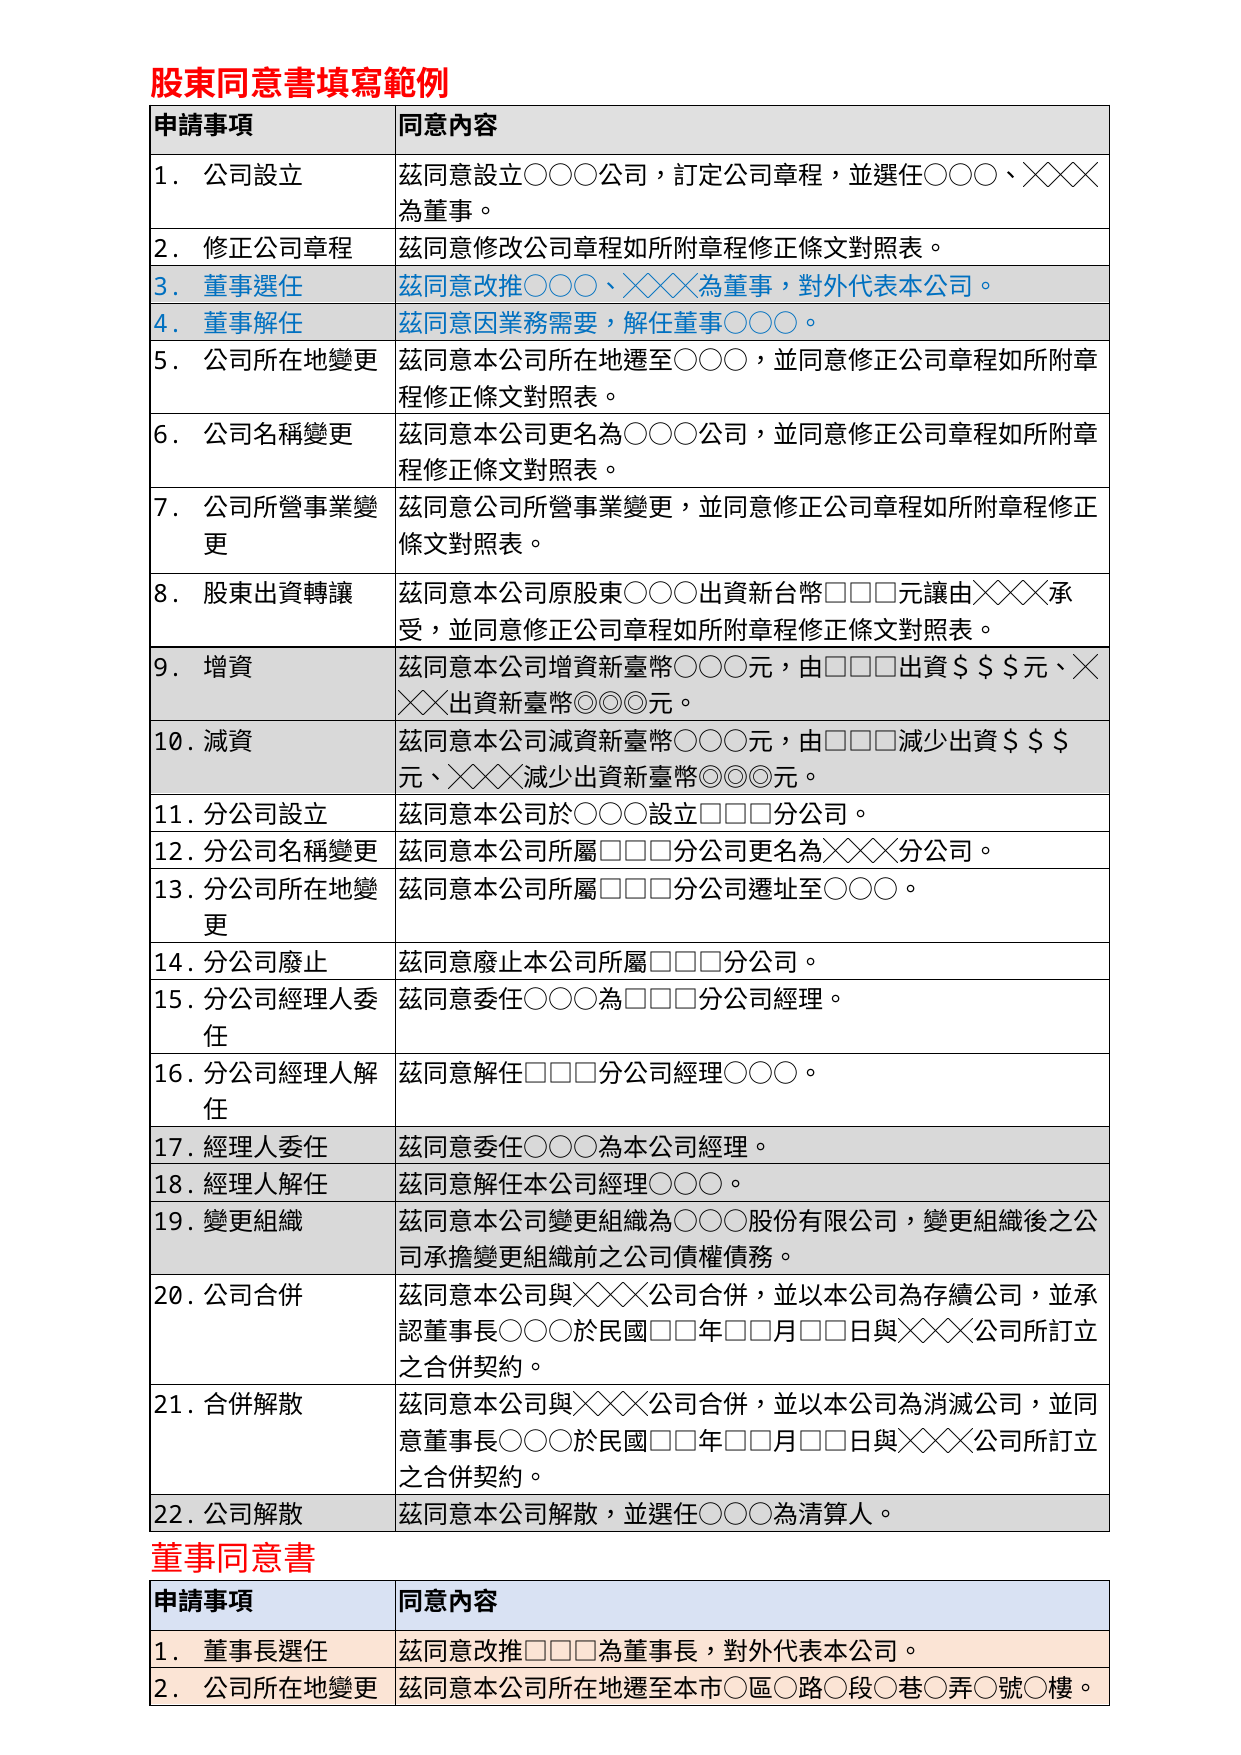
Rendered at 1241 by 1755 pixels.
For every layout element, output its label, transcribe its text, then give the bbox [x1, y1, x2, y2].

table_cell 茲同意本公司減資新臺幣○○○元，由□□□減少出資＄＄＄元、╳╳╳減少出資新臺幣◎◎◎元。 [396, 721, 1109, 793]
text 股東同意書填寫範例 [150, 56, 1125, 104]
table_header 申請事項 [151, 106, 395, 154]
table_cell 公司合併 [151, 1275, 395, 1384]
table_cell 減資 [151, 721, 395, 793]
table_cell 茲同意廢止本公司所屬□□□分公司。 [396, 943, 1109, 979]
table_cell 茲同意公司所營事業變更，並同意修正公司章程如所附章程修正條文對照表。 [396, 488, 1109, 573]
table_cell 分公司經理人委任 [151, 980, 395, 1052]
table_cell 合併解散 [151, 1385, 395, 1494]
table_cell 茲同意本公司所屬□□□分公司遷址至○○○。 [396, 869, 1109, 942]
table_cell 經理人委任 [151, 1127, 395, 1163]
table_cell 增資 [151, 648, 395, 720]
table_cell 茲同意本公司與╳╳╳公司合併，並以本公司為存續公司，並承認董事長○○○於民國□□年□□月□□日與╳╳╳公司所訂立之合併契約。 [396, 1275, 1109, 1384]
table_cell 茲同意委任○○○為□□□分公司經理。 [396, 980, 1109, 1052]
table_cell 茲同意改推□□□為董事長，對外代表本公司。 [396, 1631, 1109, 1667]
table_cell 公司所營事業變更 [151, 488, 395, 573]
table_cell 茲同意本公司所在地遷至本市○區○路○段○巷○弄○號○樓。 [396, 1668, 1109, 1704]
table_cell 茲同意委任○○○為本公司經理。 [396, 1127, 1109, 1163]
table_cell 茲同意本公司變更組織為○○○股份有限公司，變更組織後之公司承擔變更組織前之公司債權債務。 [396, 1202, 1109, 1274]
table_cell 茲同意因業務需要，解任董事○○○。 [396, 304, 1109, 340]
table_cell 董事解任 [151, 304, 395, 340]
table_cell 董事長選任 [151, 1631, 395, 1667]
table_cell 分公司廢止 [151, 943, 395, 979]
table_cell 茲同意解任□□□分公司經理○○○。 [396, 1054, 1109, 1126]
table_cell 分公司名稱變更 [151, 832, 395, 868]
table_cell 茲同意修改公司章程如所附章程修正條文對照表。 [396, 229, 1109, 265]
table_cell 經理人解任 [151, 1164, 395, 1201]
table_cell 股東出資轉讓 [151, 574, 395, 646]
table_cell 茲同意本公司所屬□□□分公司更名為╳╳╳分公司。 [396, 832, 1109, 868]
table_cell 公司設立 [151, 155, 395, 228]
table_cell 董事選任 [151, 266, 395, 302]
table_cell 茲同意本公司所在地遷至○○○，並同意修正公司章程如所附章程修正條文對照表。 [396, 341, 1109, 413]
table_cell 分公司經理人解任 [151, 1054, 395, 1126]
table_cell 茲同意本公司原股東○○○出資新台幣□□□元讓由╳╳╳承受，並同意修正公司章程如所附章程修正條文對照表。 [396, 574, 1109, 646]
table_cell 茲同意本公司於○○○設立□□□分公司。 [396, 795, 1109, 831]
table_cell 茲同意本公司解散，並選任○○○為清算人。 [396, 1495, 1109, 1531]
table_cell 分公司所在地變更 [151, 869, 395, 942]
table_cell 分公司設立 [151, 795, 395, 831]
table_cell 茲同意改推○○○、╳╳╳為董事，對外代表本公司。 [396, 266, 1109, 302]
table_header 同意內容 [396, 1581, 1109, 1630]
table_cell 公司所在地變更 [151, 1668, 395, 1704]
table_cell 修正公司章程 [151, 229, 395, 265]
table_cell 茲同意本公司與╳╳╳公司合併，並以本公司為消滅公司，並同意董事長○○○於民國□□年□□月□□日與╳╳╳公司所訂立之合併契約。 [396, 1385, 1109, 1494]
table_cell 茲同意設立○○○公司，訂定公司章程，並選任○○○、╳╳╳為董事。 [396, 155, 1109, 228]
table_cell 公司解散 [151, 1495, 395, 1531]
table_cell 公司名稱變更 [151, 414, 395, 487]
table_cell 茲同意解任本公司經理○○○。 [396, 1164, 1109, 1201]
table_cell 茲同意本公司增資新臺幣○○○元，由□□□出資＄＄＄元、╳╳╳出資新臺幣◎◎◎元。 [396, 648, 1109, 720]
table_header 申請事項 [151, 1581, 395, 1630]
table_header 同意內容 [396, 106, 1109, 154]
table_cell 變更組織 [151, 1202, 395, 1274]
text 董事同意書 [150, 1532, 1125, 1580]
table_cell 公司所在地變更 [151, 341, 395, 413]
table_cell 茲同意本公司更名為○○○公司，並同意修正公司章程如所附章程修正條文對照表。 [396, 414, 1109, 487]
